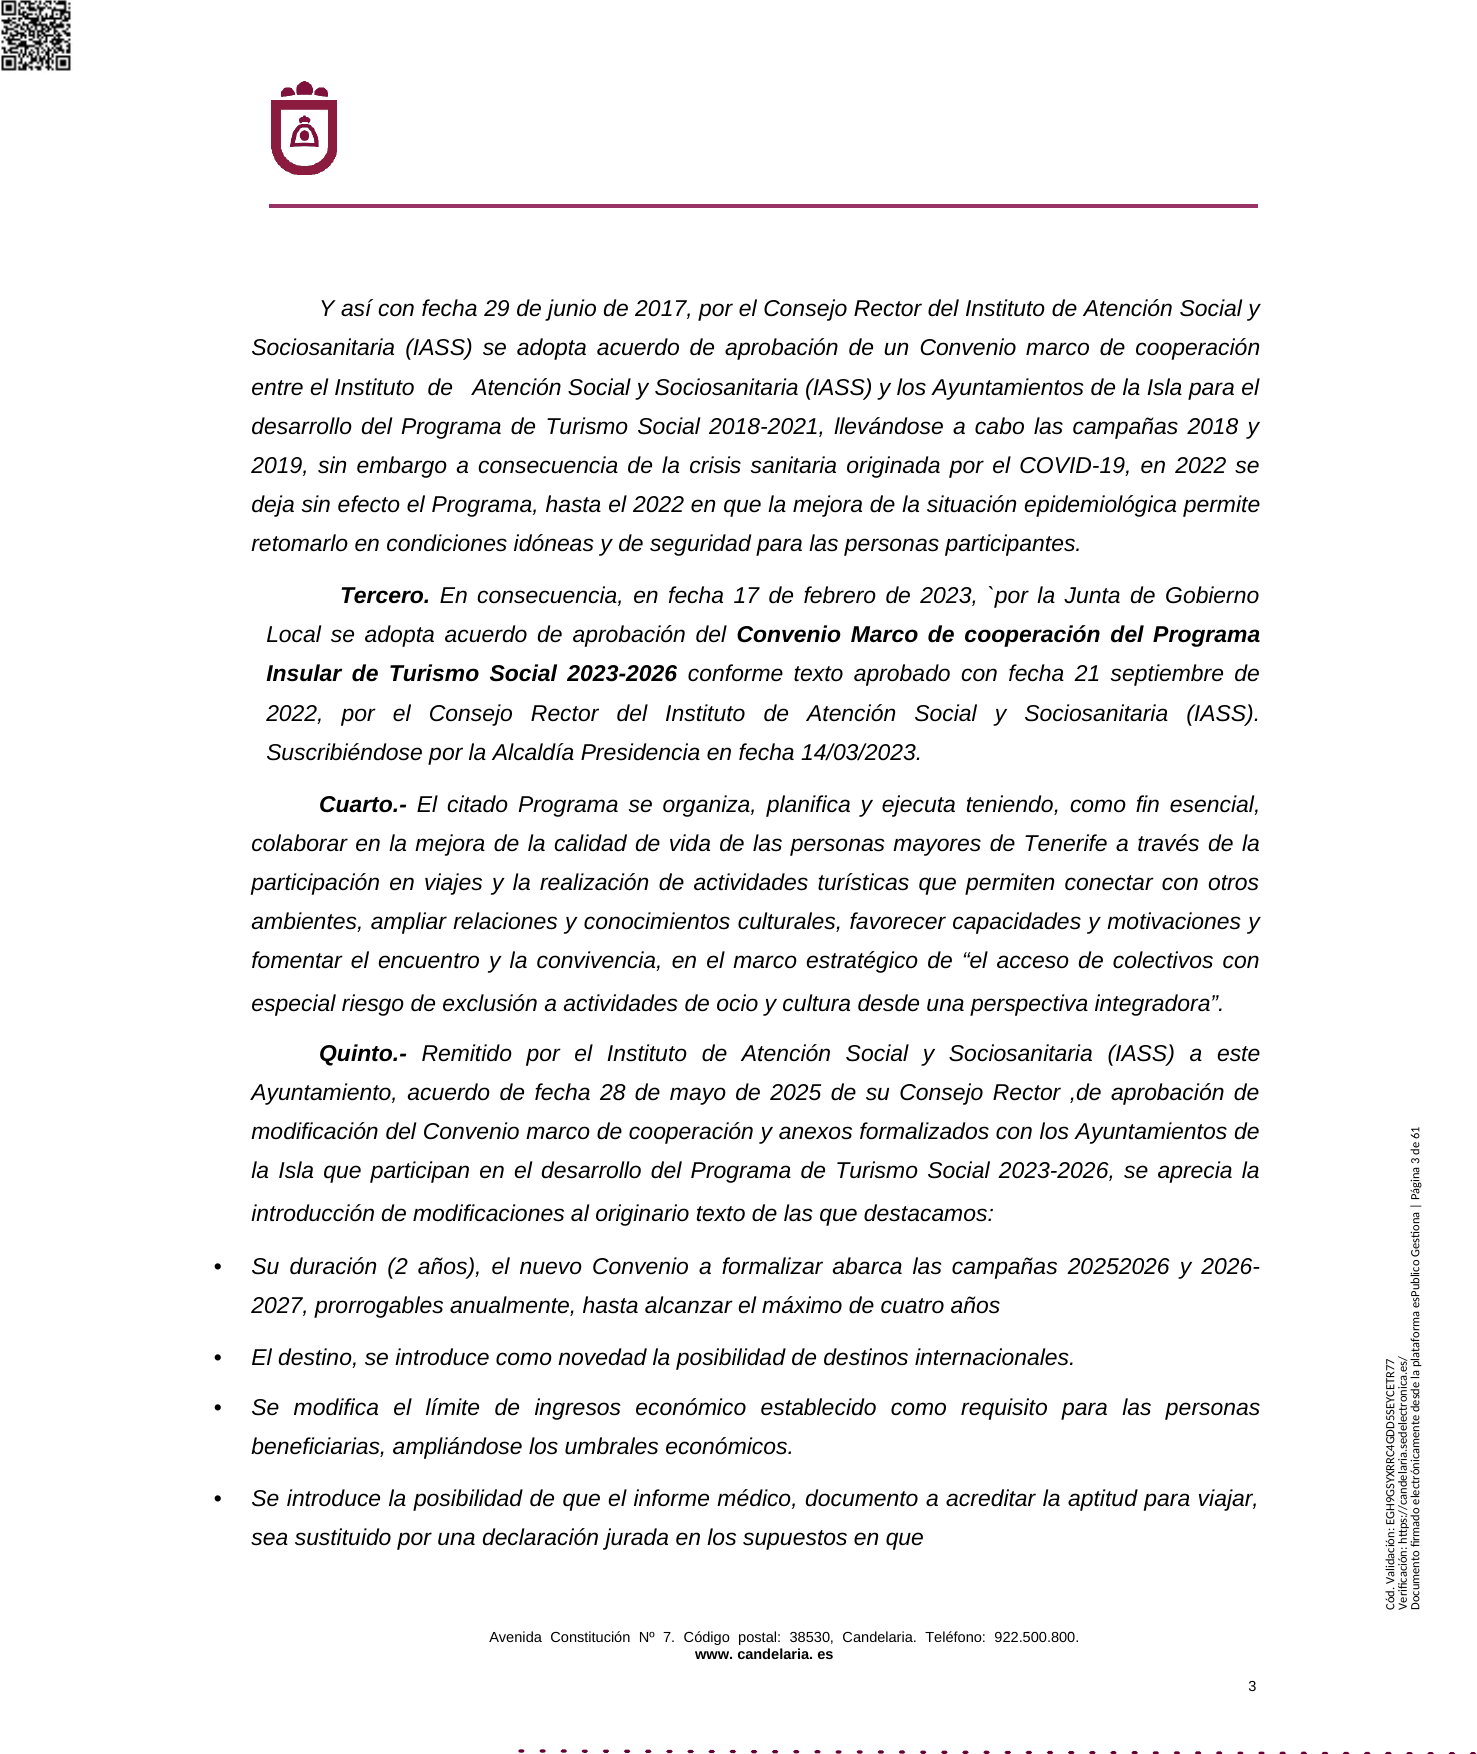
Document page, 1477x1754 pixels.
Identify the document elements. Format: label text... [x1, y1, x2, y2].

text Cuarto.- El citado Programa se organiza, planifica y ejecuta teniendo, como fin esencial, colaborar en la mejora de la calidad de vida de las personas mayores de Tenerife a través de la participación en viajes y la realización de actividades turísticas que permiten conectar con otros ambientes, ampliar relaciones y conocimientos culturales, favorecer capacidades y motivaciones y fomentar el encuentro y la convivencia, en el marco estratégico de “el acceso de colectivos con especial riesgo de exclusión a actividades de ocio y cultura desde una perspectiva integradora”. [251, 791, 1263, 1016]
list Se introduce la posibilidad de que el informe médico, documento a acreditar la aptitud para viajar, sea sustituido por una declaración jurada en los supuestos en que [214, 1485, 1263, 1550]
list Su duración (2 años), el nuevo Convenio a formalizar abarca las campañas 20252026 y 2026-2027, prorrogables anualmente, hasta alcanzar el máximo de cuatro años [214, 1253, 1263, 1319]
text Y así con fecha 29 de junio de 2017, por el Consejo Rector del Instituto de Atención Social y Sociosanitaria (IASS) se adopta acuerdo de aprobación de un Convenio marco de cooperación entre el Instituto de Atención Social y Sociosanitaria (IASS) y los Ayuntamientos de la Isla para el desarrollo del Programa de Turismo Social 2018-2021, llevándose a cabo las campañas 2018 y 2019, sin embargo a consecuencia de la crisis sanitaria originada por el COVID-19, en 2022 se deja sin efecto el Programa, hasta el 2022 en que la mejora de la situación epidemiológica permite retomarlo en condiciones idóneas y de seguridad para las personas participantes. [251, 295, 1263, 557]
list El destino, se introduce como novedad la posibilidad de destinos internacionales. [214, 1344, 1263, 1371]
text Tercero. En consecuencia, en fecha 17 de febrero de 2023, `por la Junta de Gobierno Local se adopta acuerdo de aprobación del Convenio Marco de cooperación del Programa Insular de Turismo Social 2023-2026 conforme texto aprobado con fecha 21 septiembre de 2022, por el Consejo Rector del Instituto de Atención Social y Sociosanitaria (IASS). Suscribiéndose por la Alcaldía Presidencia en fecha 14/03/2023. [266, 582, 1263, 765]
text Quinto.- Remitido por el Instituto de Atención Social y Sociosanitaria (IASS) a este Ayuntamiento, acuerdo de fecha 28 de mayo de 2025 de su Consejo Rector ,de aprobación de modificación del Convenio marco de cooperación y anexos formalizados con los Ayuntamientos de la Isla que participan en el desarrollo del Programa de Turismo Social 2023-2026, se aprecia la introducción de modificaciones al originario texto de las que destacamos: [251, 1040, 1263, 1226]
list Se modifica el límite de ingresos económico establecido como requisito para las personas beneficiarias, ampliándose los umbrales económicos. [214, 1394, 1263, 1459]
